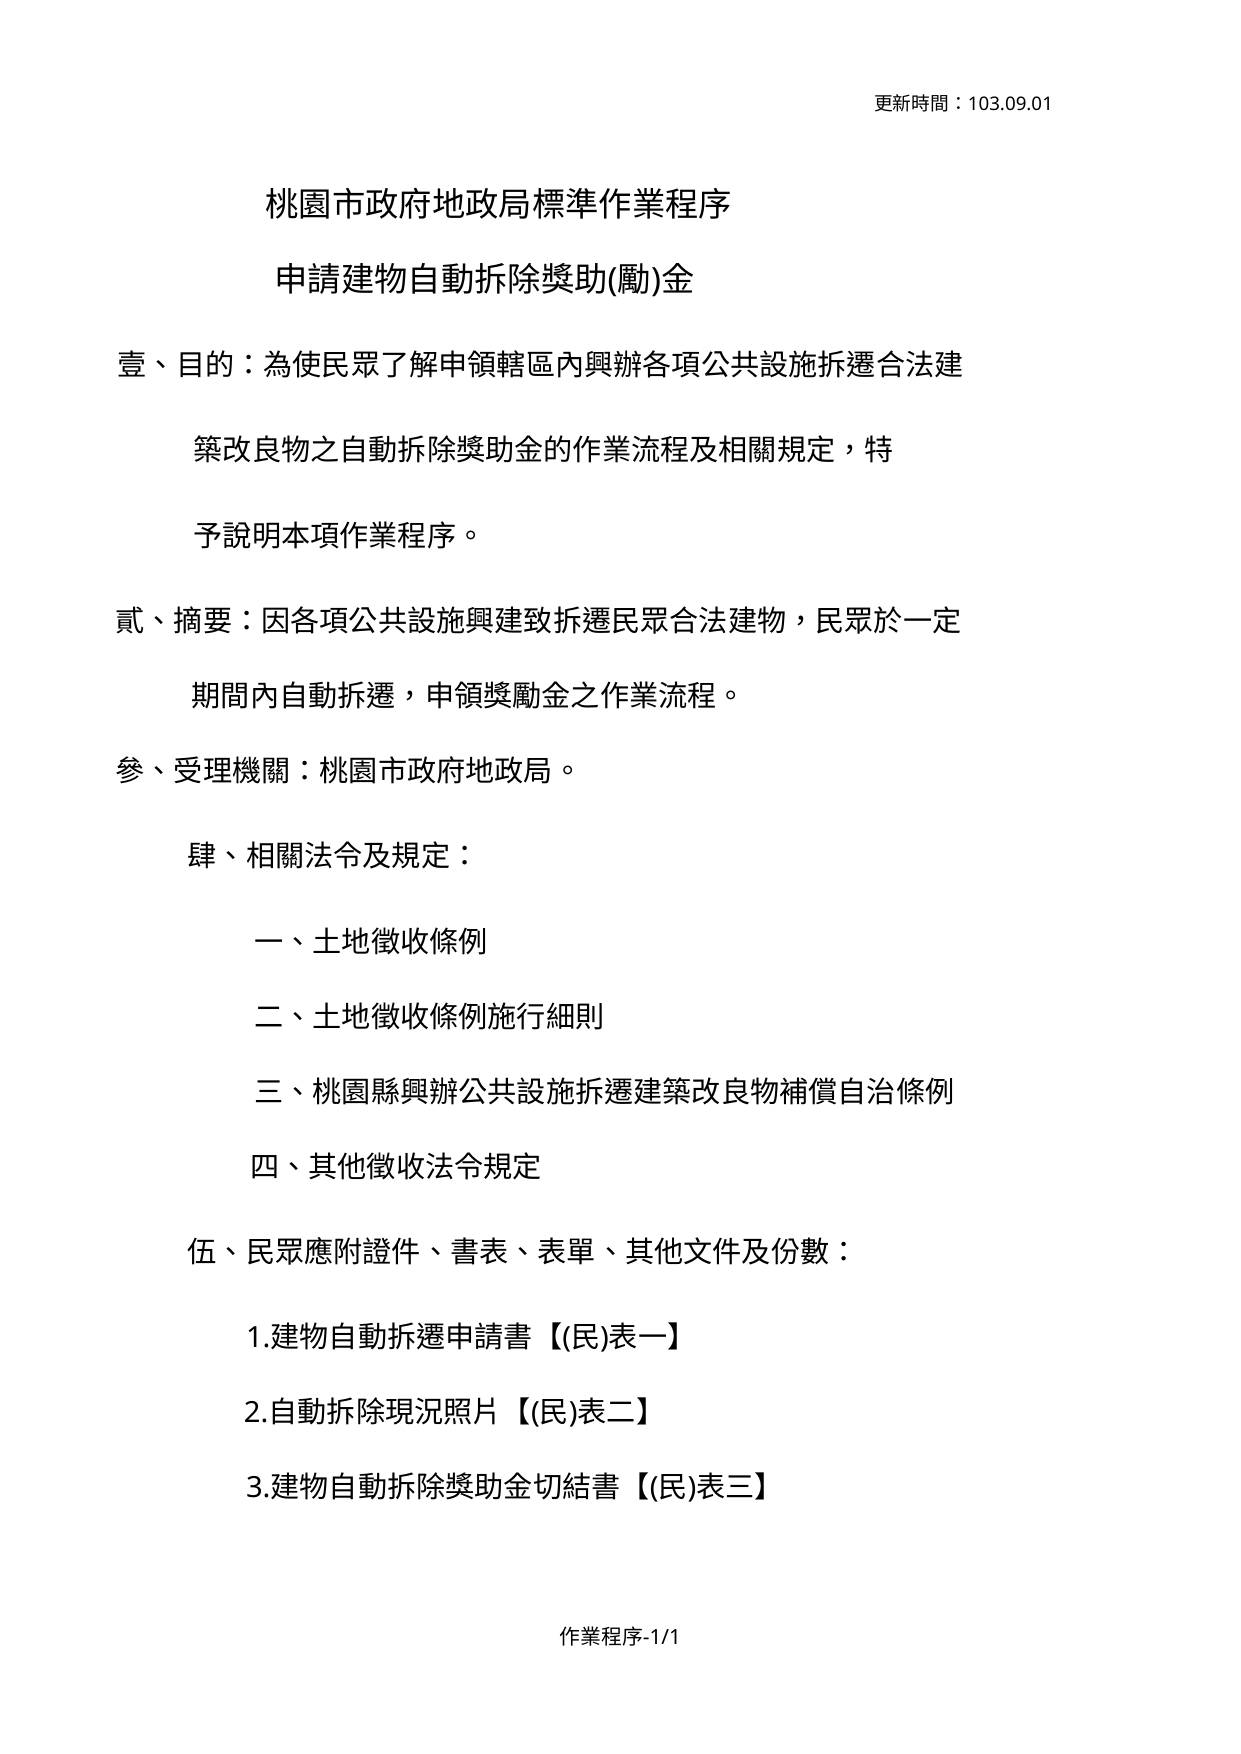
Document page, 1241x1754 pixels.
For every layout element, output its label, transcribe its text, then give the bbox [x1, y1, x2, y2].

text 伍、民眾應附證件、書表、表單、其他文件及份數： [187, 1212, 1053, 1287]
text 參、受理機關：桃園市政府地政局。 [39, 731, 1053, 806]
text 築改良物之自動拆除獎助金的作業流程及相關規定，特 [42, 410, 1053, 485]
text 二、土地徵收條例施行細則 [254, 977, 1053, 1052]
text 2.自動拆除現況照片【(民)表二】 [206, 1373, 1053, 1448]
text 申請建物自動拆除獎助(勵)金 [187, 239, 1053, 314]
text 一、土地徵收條例 [254, 902, 1053, 977]
text 3.建物自動拆除獎助金切結書【(民)表三】 [187, 1448, 1053, 1523]
text 貳、摘要：因各項公共設施興建致拆遷民眾合法建物，民眾於一定 [39, 581, 1053, 656]
text 期間內自動拆遷，申領獎勵金之作業流程。 [39, 656, 1053, 731]
text 1.建物自動拆遷申請書【(民)表一】 [187, 1298, 1053, 1373]
text 四、其他徵收法令規定 [250, 1127, 1053, 1202]
text 予說明本項作業程序。 [42, 496, 1053, 571]
text 肆、相關法令及規定： [187, 817, 1053, 892]
text 桃園市政府地政局標準作業程序 [187, 164, 1053, 239]
text 壹、目的：為使民眾了解申領轄區內興辦各項公共設施拆遷合法建 [42, 325, 1053, 400]
text 三、桃園縣興辦公共設施拆遷建築改良物補償自治條例 [254, 1052, 1053, 1127]
